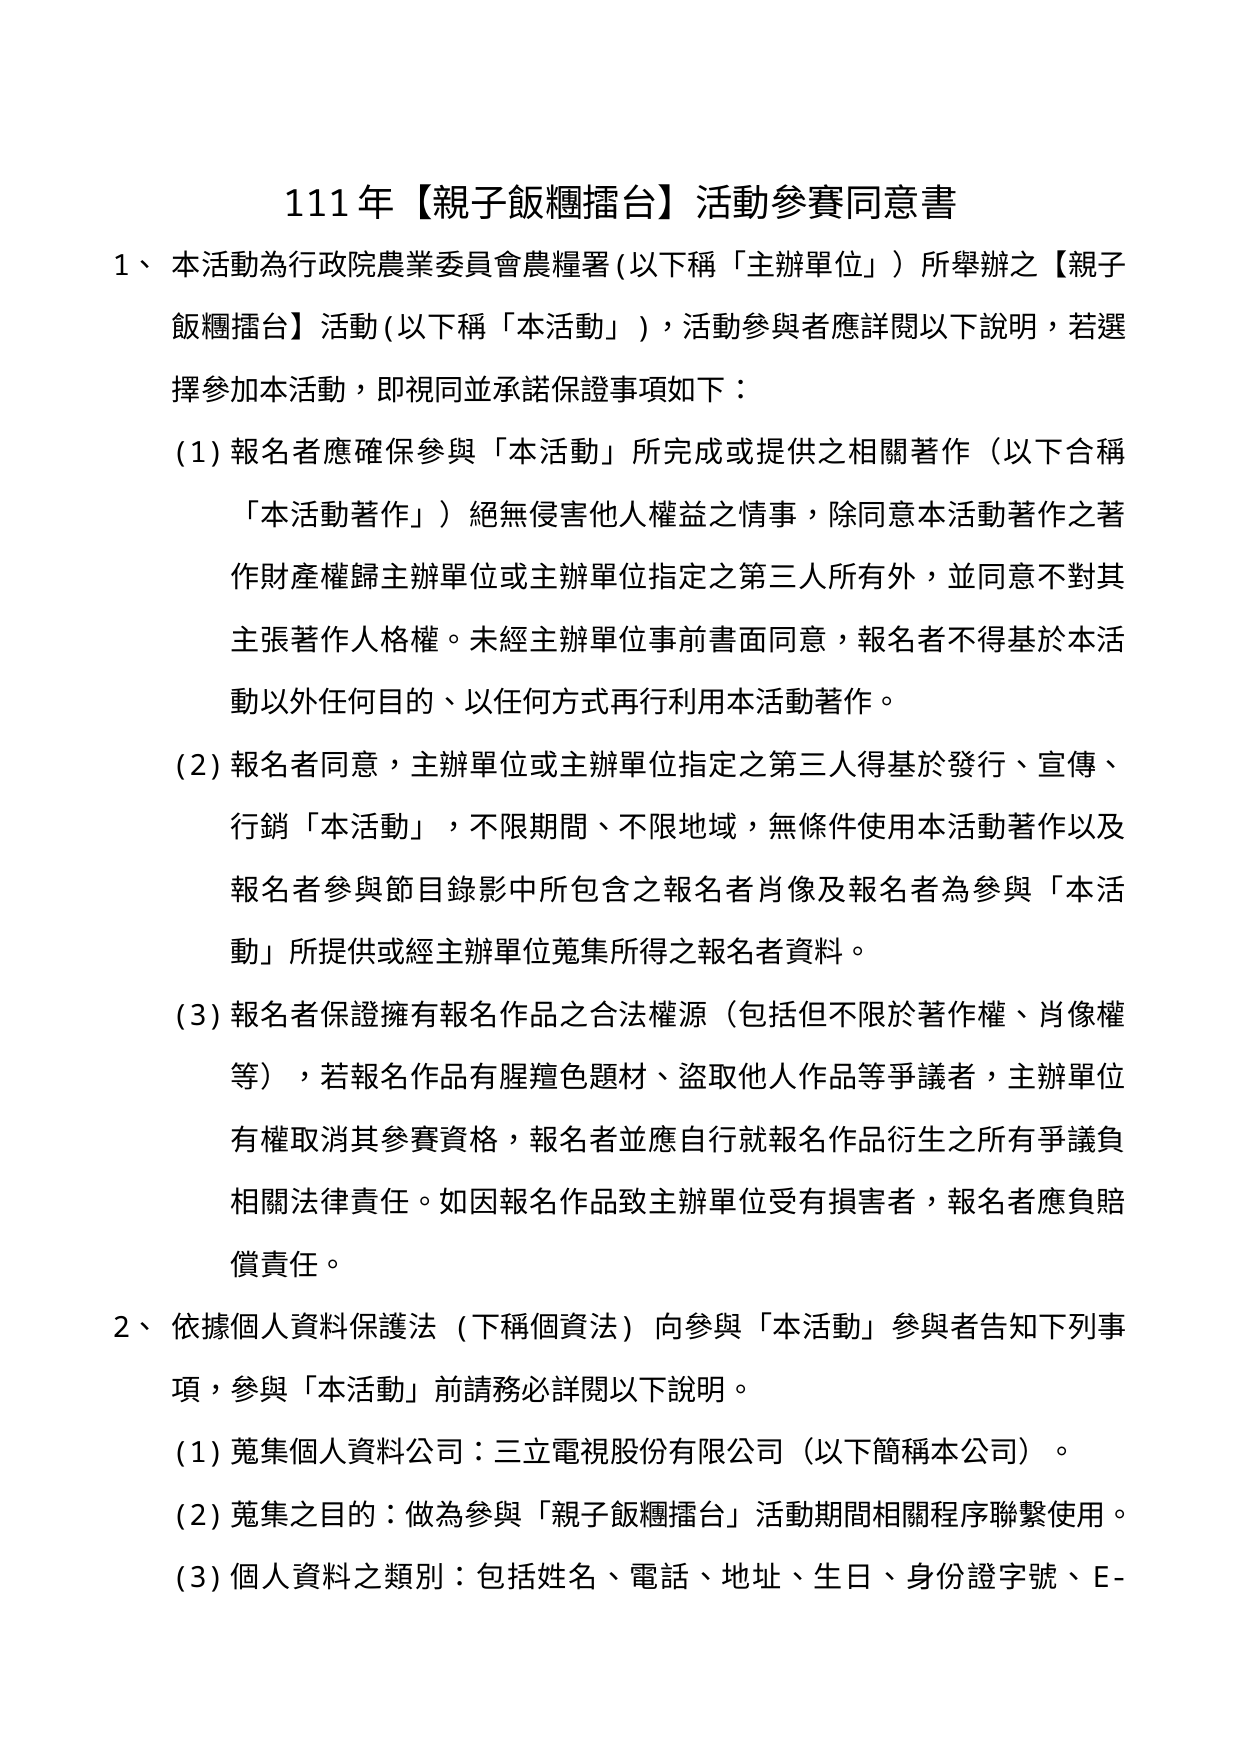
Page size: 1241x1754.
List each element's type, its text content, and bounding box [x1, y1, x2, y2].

list 報名者應確保參與「本活動」所完成或提供之相關著作（以下合稱「本活動著作」）絕無侵害他人權益之情事，除同意本活動著作之著作財產權歸主辦單位或主辦單位指定之第三人所有外，並同意不對其主張著作人格權。未經主辦單位事前書面同意，報名者不得基於本活動以外任何目的、以任何方式再行利用本活動著作。 [172, 408, 1128, 721]
list 蒐集之目的：做為參與「親子飯糰擂台」活動期間相關程序聯繫使用。 [172, 1471, 1128, 1533]
text 111年【親子飯糰擂台】活動參賽同意書 [112, 158, 1128, 221]
list 依據個人資料保護法 (下稱個資法) 向參與「本活動」參與者告知下列事項，參與「本活動」前請務必詳閱以下說明。 [112, 1283, 1128, 1408]
list 個人資料之類別：包括姓名、電話、地址、生日、身份證字號、E- [172, 1533, 1128, 1596]
list 報名者保證擁有報名作品之合法權源（包括但不限於著作權、肖像權等），若報名作品有腥羶色題材、盜取他人作品等爭議者，主辦單位有權取消其參賽資格，報名者並應自行就報名作品衍生之所有爭議負相關法律責任。如因報名作品致主辦單位受有損害者，報名者應負賠償責任。 [172, 971, 1128, 1283]
list 報名者同意，主辦單位或主辦單位指定之第三人得基於發行、宣傳、行銷「本活動」，不限期間、不限地域，無條件使用本活動著作以及報名者參與節目錄影中所包含之報名者肖像及報名者為參與「本活動」所提供或經主辦單位蒐集所得之報名者資料。 [172, 721, 1128, 971]
list 本活動為行政院農業委員會農糧署(以下稱「主辦單位」）所舉辦之【親子飯糰擂台】活動(以下稱「本活動」)，活動參與者應詳閱以下說明，若選擇參加本活動，即視同並承諾保證事項如下： [112, 221, 1128, 408]
list 蒐集個人資料公司：三立電視股份有限公司（以下簡稱本公司）。 [172, 1408, 1128, 1471]
